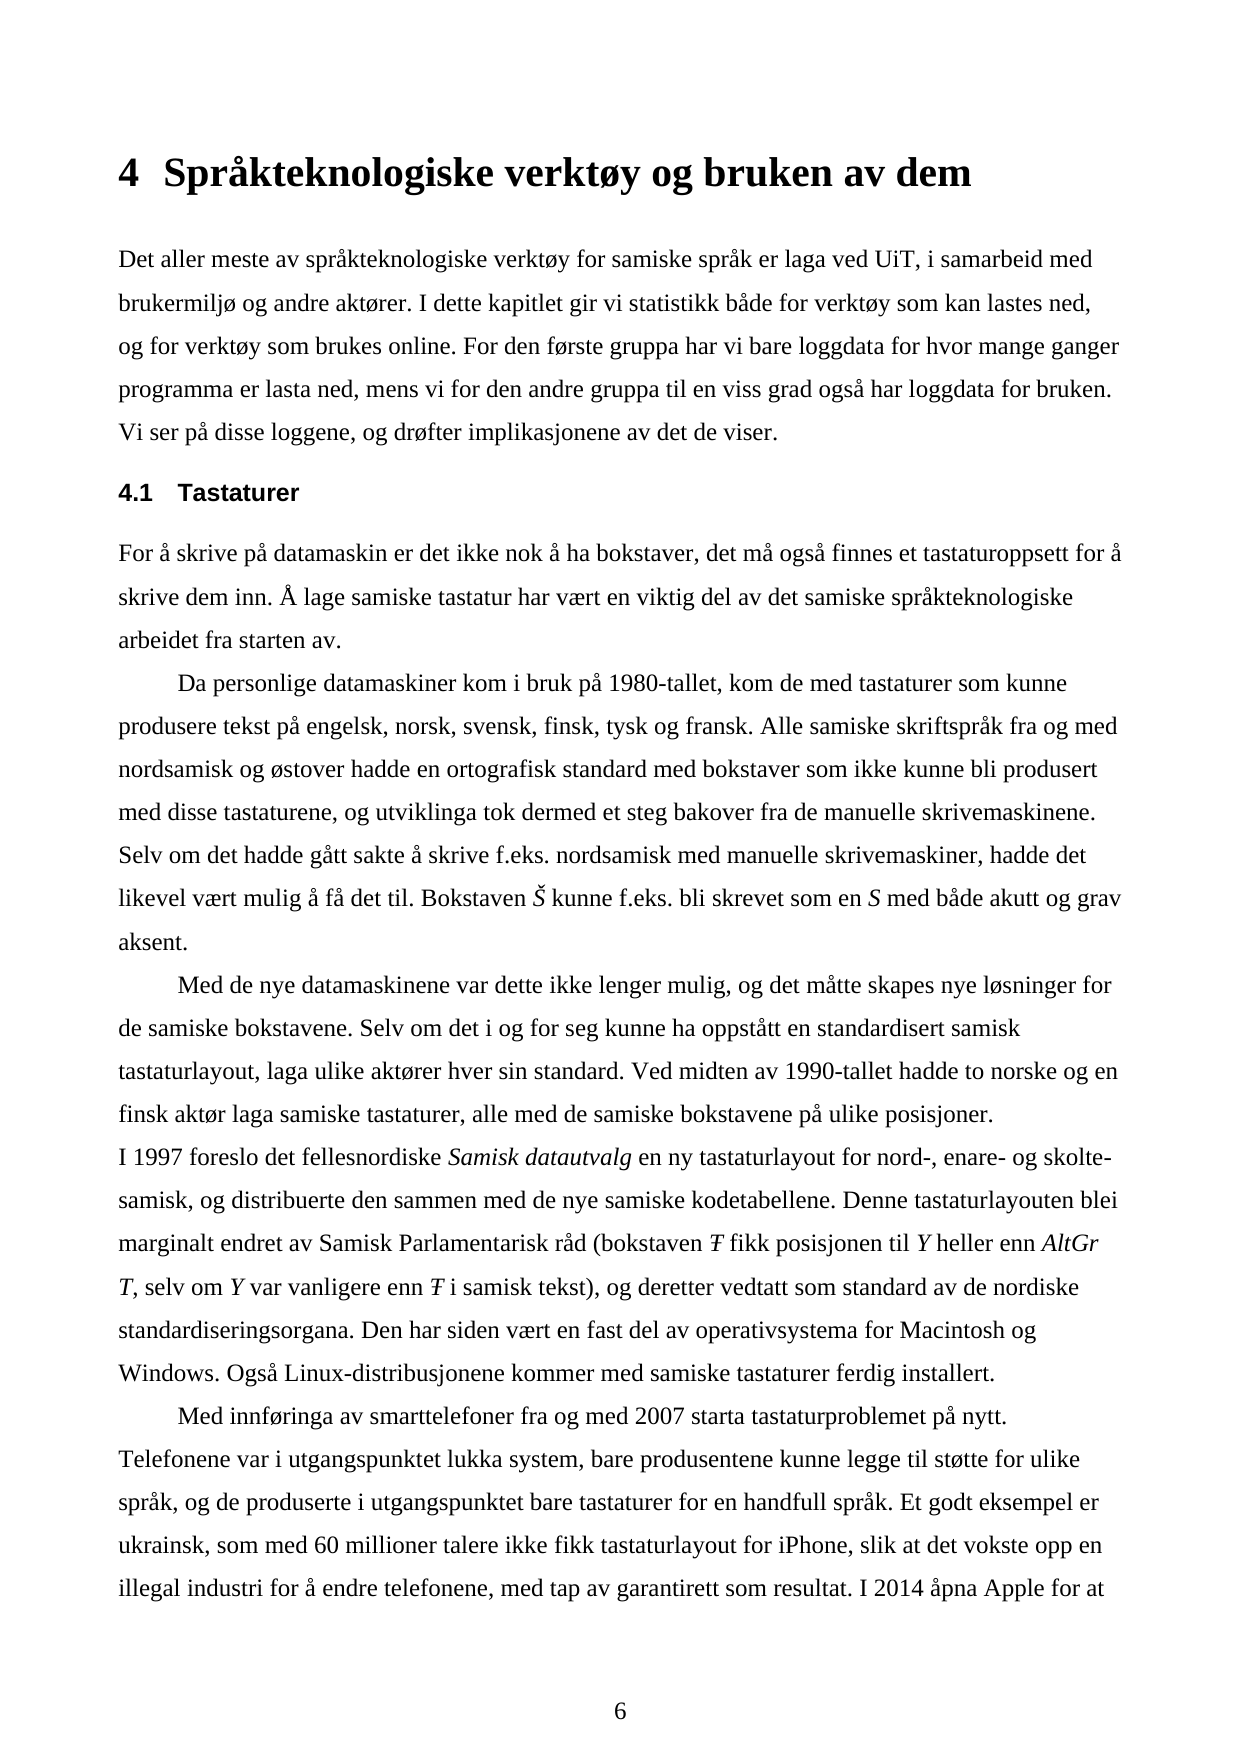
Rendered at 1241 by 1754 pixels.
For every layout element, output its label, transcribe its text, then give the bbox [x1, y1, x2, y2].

subtitle Språkteknologiske verktøy og bruken av dem [118, 148, 1122, 196]
subtitle Tastaturer [118, 478, 1122, 506]
text Da personlige datamaskiner kom i bruk på 1980-tallet, kom de med tastaturer som kunne produsere tekst på engelsk, norsk, svensk, finsk, tysk og fransk. Alle samiske skriftspråk fra og med nord­samisk og østover hadde en ortografisk standard med bokstaver som ikke kunne bli produsert med disse tastaturene, og utviklinga tok dermed et steg bakover fra de manuelle skrivemaskinene. Selv om det hadde gått sakte å skrive f.eks. nordsamisk med manuelle skrivemaskiner, hadde det likevel vært mulig å få det til. Bokstaven Š kunne f.eks. bli skrevet som en S med både akutt og grav aksent. [118, 668, 1122, 955]
text I 1997 foreslo det fellesnordiske Samisk datautvalg en ny tastaturlayout for nord-, enare- og skolte­samisk, og distribuerte den sammen med de nye samiske kodetabellene. Denne tastatur­layouten blei marginalt endret av Samisk Parlamentarisk råd (bokstaven Ŧ fikk posisjonen til Y heller enn AltGr T, selv om Y var vanligere enn Ŧ i samisk tekst), og deretter vedtatt som standard av de nordiske standardiseringsorgana. Den har siden vært en fast del av operativsystema for Macintosh og Windows. Også Linux-distribusjonene kommer med samiske tastaturer ferdig installert. [118, 1142, 1122, 1387]
text Med innføringa av smarttelefoner fra og med 2007 starta tastaturproblemet på nytt. Telefonene var i utgangspunktet lukka system, bare produsentene kunne legge til støtte for ulike språk, og de produserte i utgangspunktet bare tastaturer for en handfull språk. Et godt eksempel er ukrainsk, som med 60 millioner talere ikke fikk tastaturlayout for iPhone, slik at det vokste opp en illegal industri for å endre telefonene, med tap av garantirett som resultat. I 2014 åpna Apple for at [118, 1401, 1122, 1602]
text Med de nye datamaskinene var dette ikke lenger mulig, og det måtte skapes nye løsninger for de samiske bokstavene. Selv om det i og for seg kunne ha oppstått en standardisert samisk tastaturlayout, laga ulike aktører hver sin standard. Ved midten av 1990-tallet hadde to norske og en finsk aktør laga samiske tastaturer, alle med de samiske bokstavene på ulike posisjoner. [118, 970, 1122, 1128]
text For å skrive på datamaskin er det ikke nok å ha bokstaver, det må også finnes et tastaturoppsett for å skrive dem inn. Å lage samiske tastatur har vært en viktig del av det samiske språkteknologiske arbeidet fra starten av. [118, 538, 1122, 653]
text Det aller meste av språkteknologiske verktøy for samiske språk er laga ved UiT, i samarbeid med brukermiljø og andre aktører. I dette kapitlet gir vi statistikk både for verktøy som kan lastes ned, og for verktøy som brukes online. For den første gruppa har vi bare loggdata for hvor mange ganger programma er lasta ned, mens vi for den andre gruppa til en viss grad også har loggdata for bruken. Vi ser på disse loggene, og drøfter implikasjonene av det de viser. [118, 244, 1122, 446]
